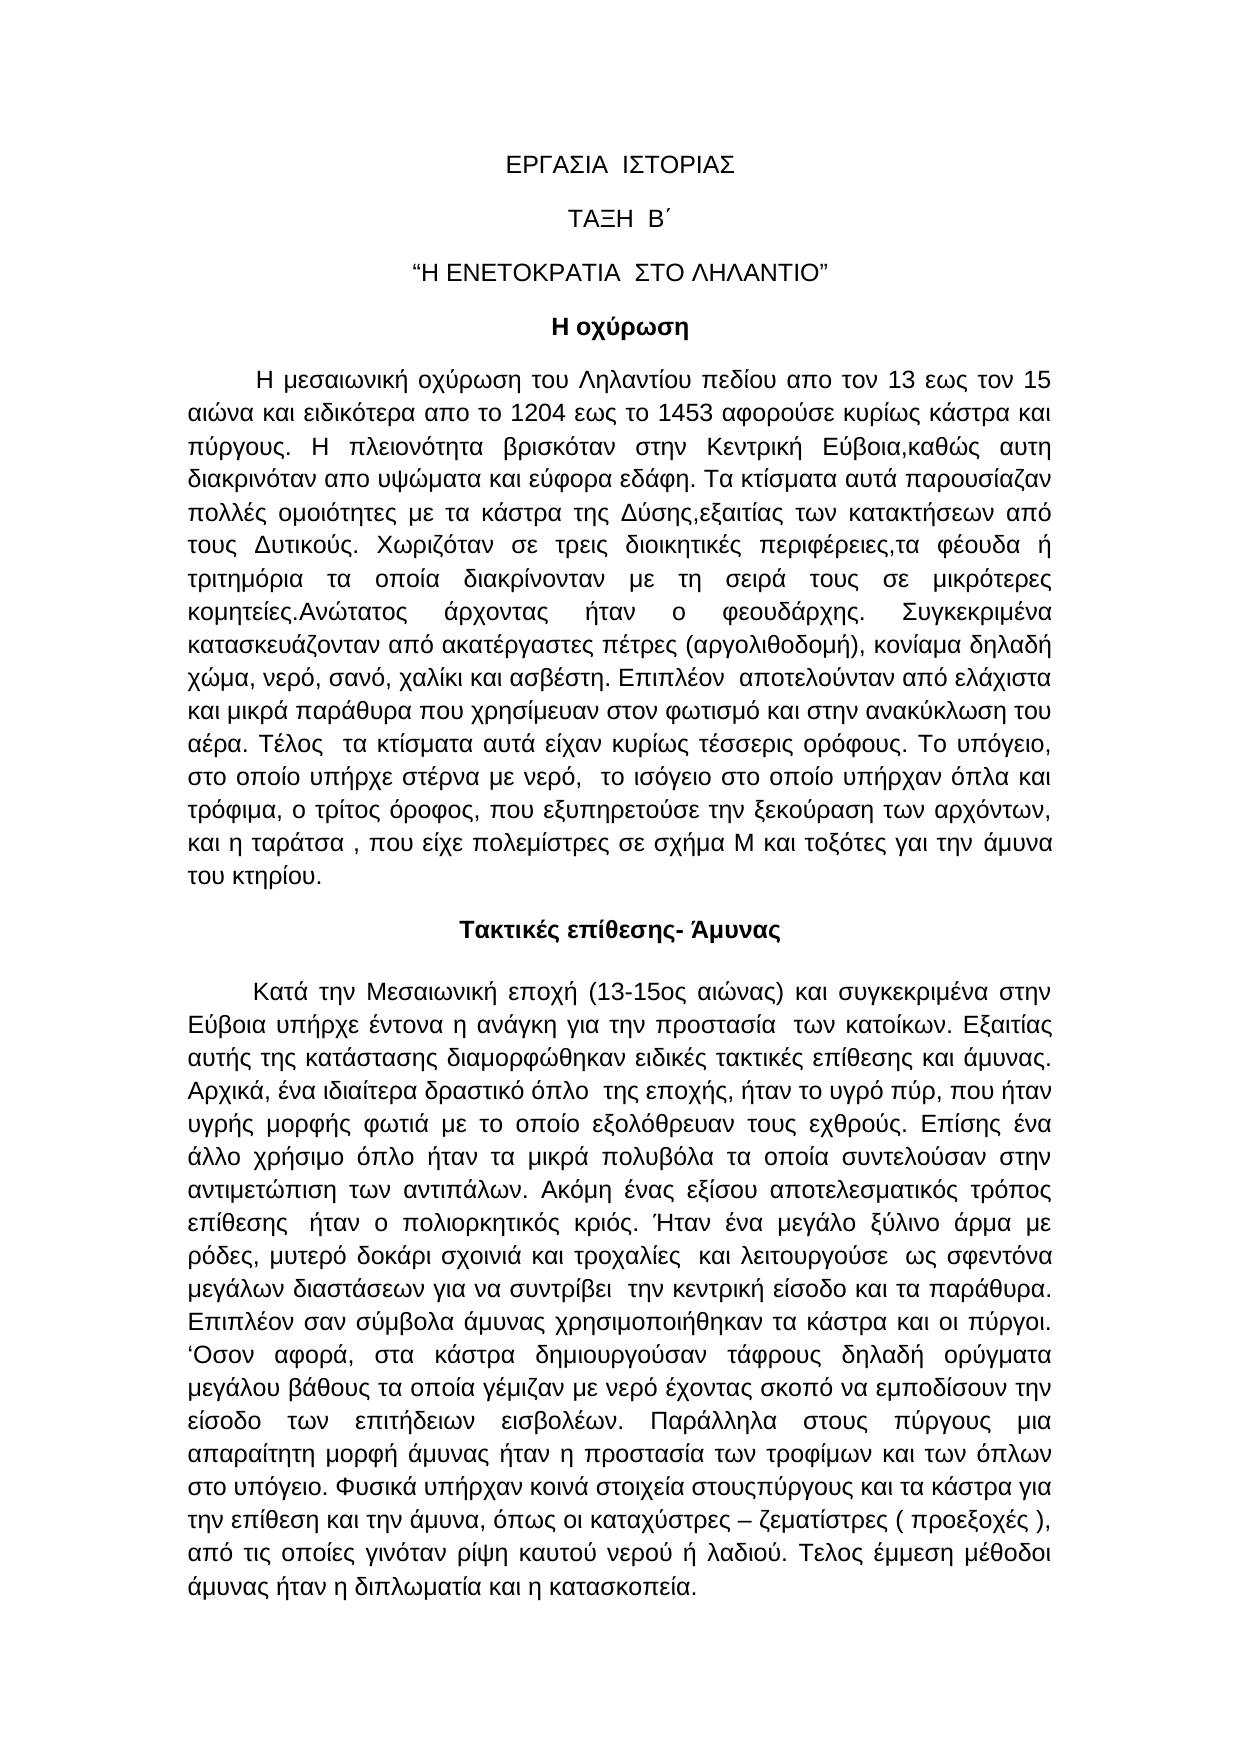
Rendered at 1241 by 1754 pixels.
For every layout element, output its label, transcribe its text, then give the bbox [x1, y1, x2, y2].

text Η οχύρωση [187, 312, 1053, 340]
text “Η ΕΝΕΤΟΚΡΑΤΙΑ ΣΤΟ ΛΗΛΑΝΤΙΟ” [187, 258, 1053, 286]
text Κατά την Μεσαιωνική εποχή (13-15ος αιώνας) και συγκεκριμένα στην Εύβοια υπήρχε έντονα η ανάγκη για την προστασία των κατοίκων. Εξαιτίας αυτής της κατάστασης διαμορφώθηκαν ειδικές τακτικές επίθεσης και άμυνας. Αρχικά, ένα ιδιαίτερα δραστικό όπλο της εποχής, ήταν το υγρό πύρ, που ήταν υγρής μορφής φωτιά με το οποίο εξολόθρευαν τους εχθρούς. Επίσης ένα άλλο χρήσιμο όπλο ήταν τα μικρά πολυβόλα τα οποία συντελούσαν στην αντιμετώπιση των αντιπάλων. Ακόμη ένας εξίσου αποτελεσματικός τρόπος επίθεσης ήταν ο πολιορκητικός κριός. Ήταν ένα μεγάλο ξύλινο άρμα με ρόδες, μυτερό δοκάρι σχοινιά και τροχαλίες και λειτουργούσε ως σφεντόνα μεγάλων διαστάσεων για να συντρίβει την κεντρική είσοδο και τα παράθυρα. Επιπλέον σαν σύμβολα άμυνας χρησιμοποιήθηκαν τα κάστρα και οι πύργοι. ‘Οσον αφορά, στα κάστρα δημιουργούσαν τάφρους δηλαδή ορύγματα μεγάλου βάθους τα οποία γέμιζαν με νερό έχοντας σκοπό να εμποδίσουν την είσοδο των επιτήδειων εισβολέων. Παράλληλα στους πύργους μια απαραίτητη μορφή άμυνας ήταν η προστασία των τροφίμων και των όπλων στο υπόγειο. Φυσικά υπήρχαν κοινά στοιχεία στουςπύργους και τα κάστρα για την επίθεση και την άμυνα, όπως οι καταχύστρες – ζεματίστρες ( προεξοχές ), από τις οποίες γινόταν ρίψη καυτού νερού ή λαδιού. Τελος έμμεση μέθοδοι άμυνας ήταν η διπλωματία και η κατασκοπεία. [187, 977, 1053, 1600]
text Η μεσαιωνική οχύρωση του Ληλαντίου πεδίου απο τον 13 εως τον 15 αιώνα και ειδικότερα απο το 1204 εως το 1453 αφορούσε κυρίως κάστρα και πύργους. Η πλειονότητα βρισκόταν στην Κεντρική Εύβοια,καθώς αυτη διακρινόταν απο υψώματα και εύφορα εδάφη. Τα κτίσματα αυτά παρουσίαζαν πολλές ομοιότητες με τα κάστρα της Δύσης,εξαιτίας των κατακτήσεων από τους Δυτικούς. Χωριζόταν σε τρεις διοικητικές περιφέρειες,τα φέουδα ή τριτημόρια τα οποία διακρίνονταν με τη σειρά τους σε μικρότερες κομητείες.Ανώτατος άρχοντας ήταν ο φεουδάρχης. Συγκεκριμένα κατασκευάζονταν από ακατέργαστες πέτρες (αργολιθοδομή), κονίαμα δηλαδή χώμα, νερό, σανό, χαλίκι και ασβέστη. Επιπλέον αποτελούνταν από ελάχιστα και μικρά παράθυρα που χρησίμευαν στον φωτισμό και στην ανακύκλωση του αέρα. Τέλος τα κτίσματα αυτά είχαν κυρίως τέσσερις ορόφους. Το υπόγειο, στο οποίο υπήρχε στέρνα με νερό, το ισόγειο στο οποίο υπήρχαν όπλα και τρόφιμα, ο τρίτος όροφος, που εξυπηρετούσε την ξεκούραση των αρχόντων, και η ταράτσα , που είχε πολεμίστρες σε σχήμα Μ και τοξότες γαι την άμυνα του κτηρίου. [187, 365, 1053, 889]
text Τακτικές επίθεσης- Άμυνας [187, 914, 1053, 943]
text ΕΡΓΑΣΙΑ ΙΣΤΟΡΙΑΣ [187, 150, 1053, 179]
text ΤΑΞΗ Β΄ [187, 204, 1053, 233]
